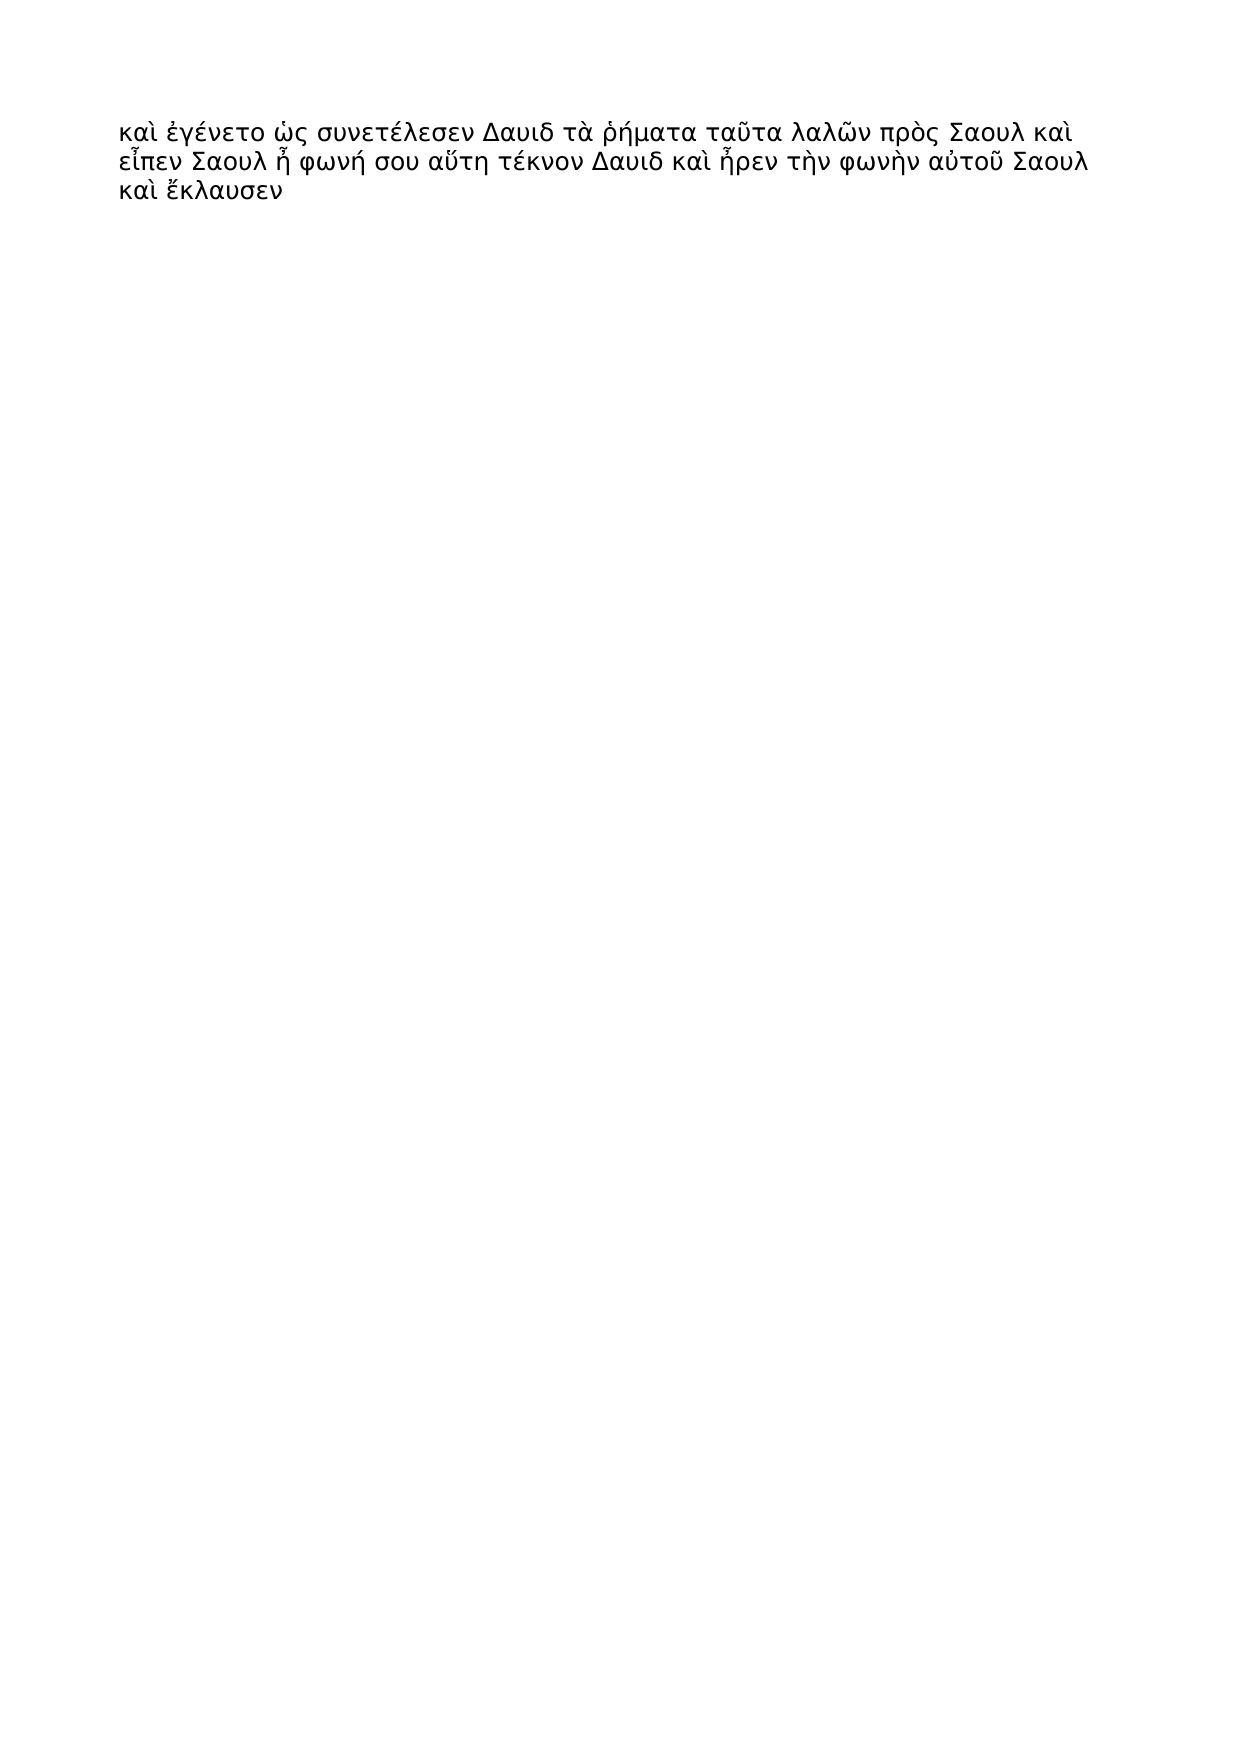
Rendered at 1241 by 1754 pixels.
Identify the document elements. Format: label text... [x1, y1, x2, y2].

text καὶ ἐγένετο ὡς συνετέλεσεν Δαυιδ τὰ ῥήματα ταῦτα λαλῶν πρὸς Σαουλ καὶ εἶπεν Σαουλ ἦ φωνή σου αὕτη τέκνον Δαυιδ καὶ ἦρεν τὴν φωνὴν αὐτοῦ Σαουλ καὶ ἔκλαυσεν [118, 118, 1122, 206]
